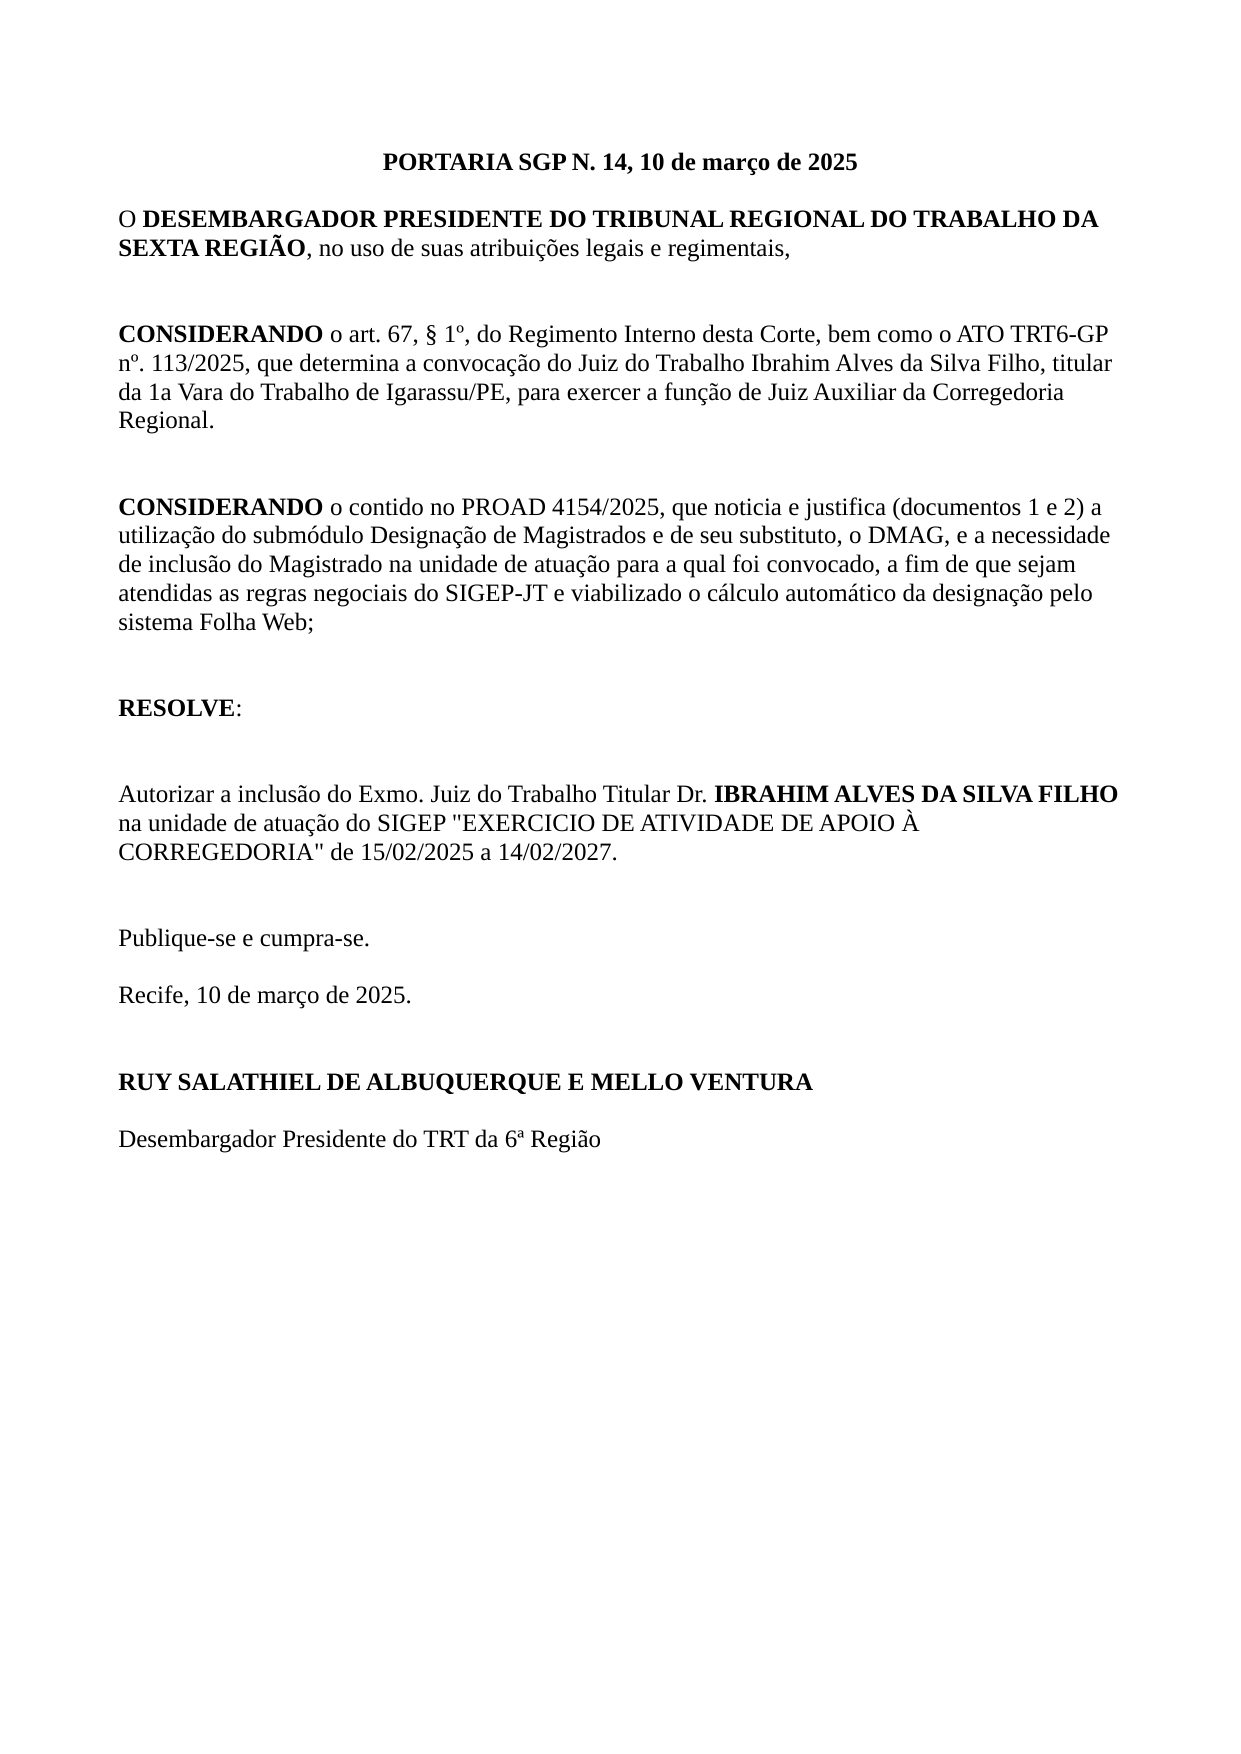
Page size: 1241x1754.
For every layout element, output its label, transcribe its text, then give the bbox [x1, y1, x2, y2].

text RUY SALATHIEL DE ALBUQUERQUE E MELLO VENTURA [118, 1067, 1122, 1096]
text RESOLVE: [118, 693, 1122, 722]
text PORTARIA SGP N. 14, 10 de março de 2025 [118, 147, 1122, 176]
text CONSIDERANDO o art. 67, § 1º, do Regimento Interno desta Corte, bem como o ATO TRT6-GP nº. 113/2025, que determina a convocação do Juiz do Trabalho Ibrahim Alves da Silva Filho, titular da 1a Vara do Trabalho de Igarassu/PE, para exercer a função de Juiz Auxiliar da Corregedoria Regional. [118, 319, 1122, 434]
text Publique-se e cumpra-se. [118, 923, 1122, 952]
text Autorizar a inclusão do Exmo. Juiz do Trabalho Titular Dr. IBRAHIM ALVES DA SILVA FILHO na unidade de atuação do SIGEP "EXERCICIO DE ATIVIDADE DE APOIO À CORREGEDORIA" de 15/02/2025 a 14/02/2027. [118, 779, 1122, 866]
text O DESEMBARGADOR PRESIDENTE DO TRIBUNAL REGIONAL DO TRABALHO DA SEXTA REGIÃO, no uso de suas atribuições legais e regimentais, [118, 204, 1122, 262]
text Desembargador Presidente do TRT da 6ª Região [118, 1124, 1122, 1153]
text CONSIDERANDO o contido no PROAD 4154/2025, que noticia e justifica (documentos 1 e 2) a utilização do submódulo Designação de Magistrados e de seu substituto, o DMAG, e a necessidade de inclusão do Magistrado na unidade de atuação para a qual foi convocado, a fim de que sejam atendidas as regras negociais do SIGEP-JT e viabilizado o cálculo automático da designação pelo sistema Folha Web; [118, 492, 1122, 636]
text Recife, 10 de março de 2025. [118, 981, 1122, 1009]
